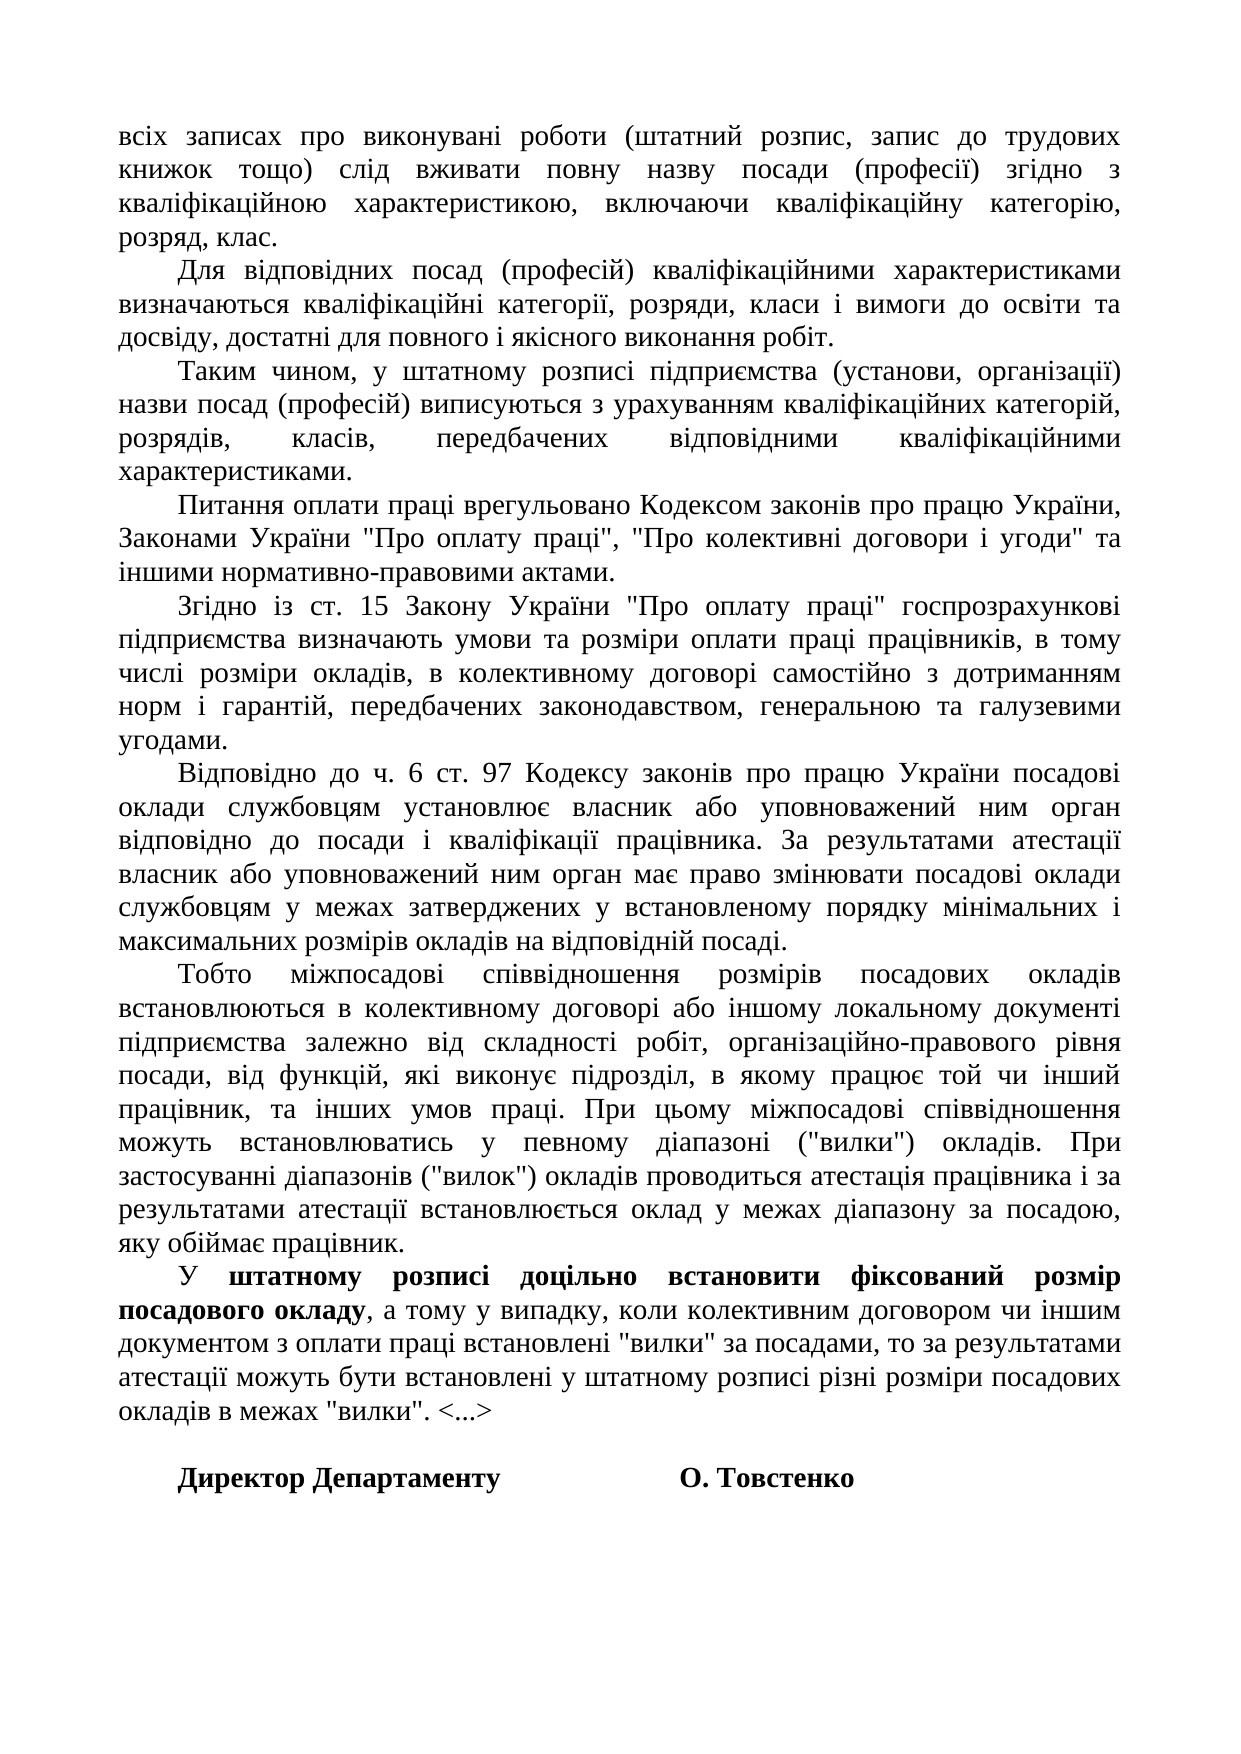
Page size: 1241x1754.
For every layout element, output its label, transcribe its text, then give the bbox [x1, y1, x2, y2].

text Згідно із ст. 15 Закону України "Про оплату праці" госпрозрахункові підприємства визначають умови та розміри оплати праці працівників, в тому числі розміри окладів, в колективному договорі самостійно з дотриманням норм і гарантій, передбачених законодавством, генеральною та галузевими угодами. [118, 588, 1122, 755]
text Питання оплати праці врегульовано Кодексом законів про працю України, Законами України "Про оплату праці", "Про колективні договори і угоди" та іншими нормативно-правовими актами. [118, 487, 1122, 588]
text Відповідно до ч. 6 ст. 97 Кодексу законів про працю України посадові оклади службовцям установлює власник або уповноважений ним орган відповідно до посади і кваліфікації працівника. За результатами атестації власник або уповноважений ним орган має право змінювати посадові оклади службовцям у межах затверджених у встановленому порядку мінімальних і максимальних розмірів окладів на відповідній посаді. [118, 755, 1122, 957]
table_header Директор Департаменту [118, 1460, 620, 1493]
text Тобто міжпосадові співвідношення розмірів посадових окладів встановлюються в колективному договорі або іншому локальному документі підприємства залежно від складності робіт, організаційно-правового рівня посади, від функцій, які виконує підрозділ, в якому працює той чи інший працівник, та інших умов праці. При цьому міжпосадові співвідношення можуть встановлюватись у певному діапазоні ("вилки") окладів. При застосуванні діапазонів ("вилок") окладів проводиться атестація працівника і за результатами атестації встановлюється оклад у межах діапазону за посадою, яку обіймає працівник. [118, 957, 1122, 1258]
table_header О. Товстенко [620, 1460, 1122, 1493]
text У штатному розписі доцільно встановити фіксований розмір посадового окладу, а тому у випадку, коли колективним договором чи іншим документом з оплати праці встановлені "вилки" за посадами, то за результатами атестації можуть бути встановлені у штатному розписі різні розміри посадових окладів в межах "вилки". <...> [118, 1258, 1122, 1426]
text Для відповідних посад (професій) кваліфікаційними характеристиками визначаються кваліфікаційні категорії, розряди, класи і вимоги до освіти та досвіду, достатні для повного і якісного виконання робіт. [118, 252, 1122, 353]
text Таким чином, у штатному розписі підприємства (установи, організації) назви посад (професій) виписуються з урахуванням кваліфікаційних категорій, розрядів, класів, передбачених відповідними кваліфікаційними характеристиками. [118, 353, 1122, 487]
text всіх записах про виконувані роботи (штатний розпис, запис до трудових книжок тощо) слід вживати повну назву посади (професії) згідно з кваліфікаційною характеристикою, включаючи кваліфікаційну категорію, розряд, клас. [118, 118, 1122, 252]
